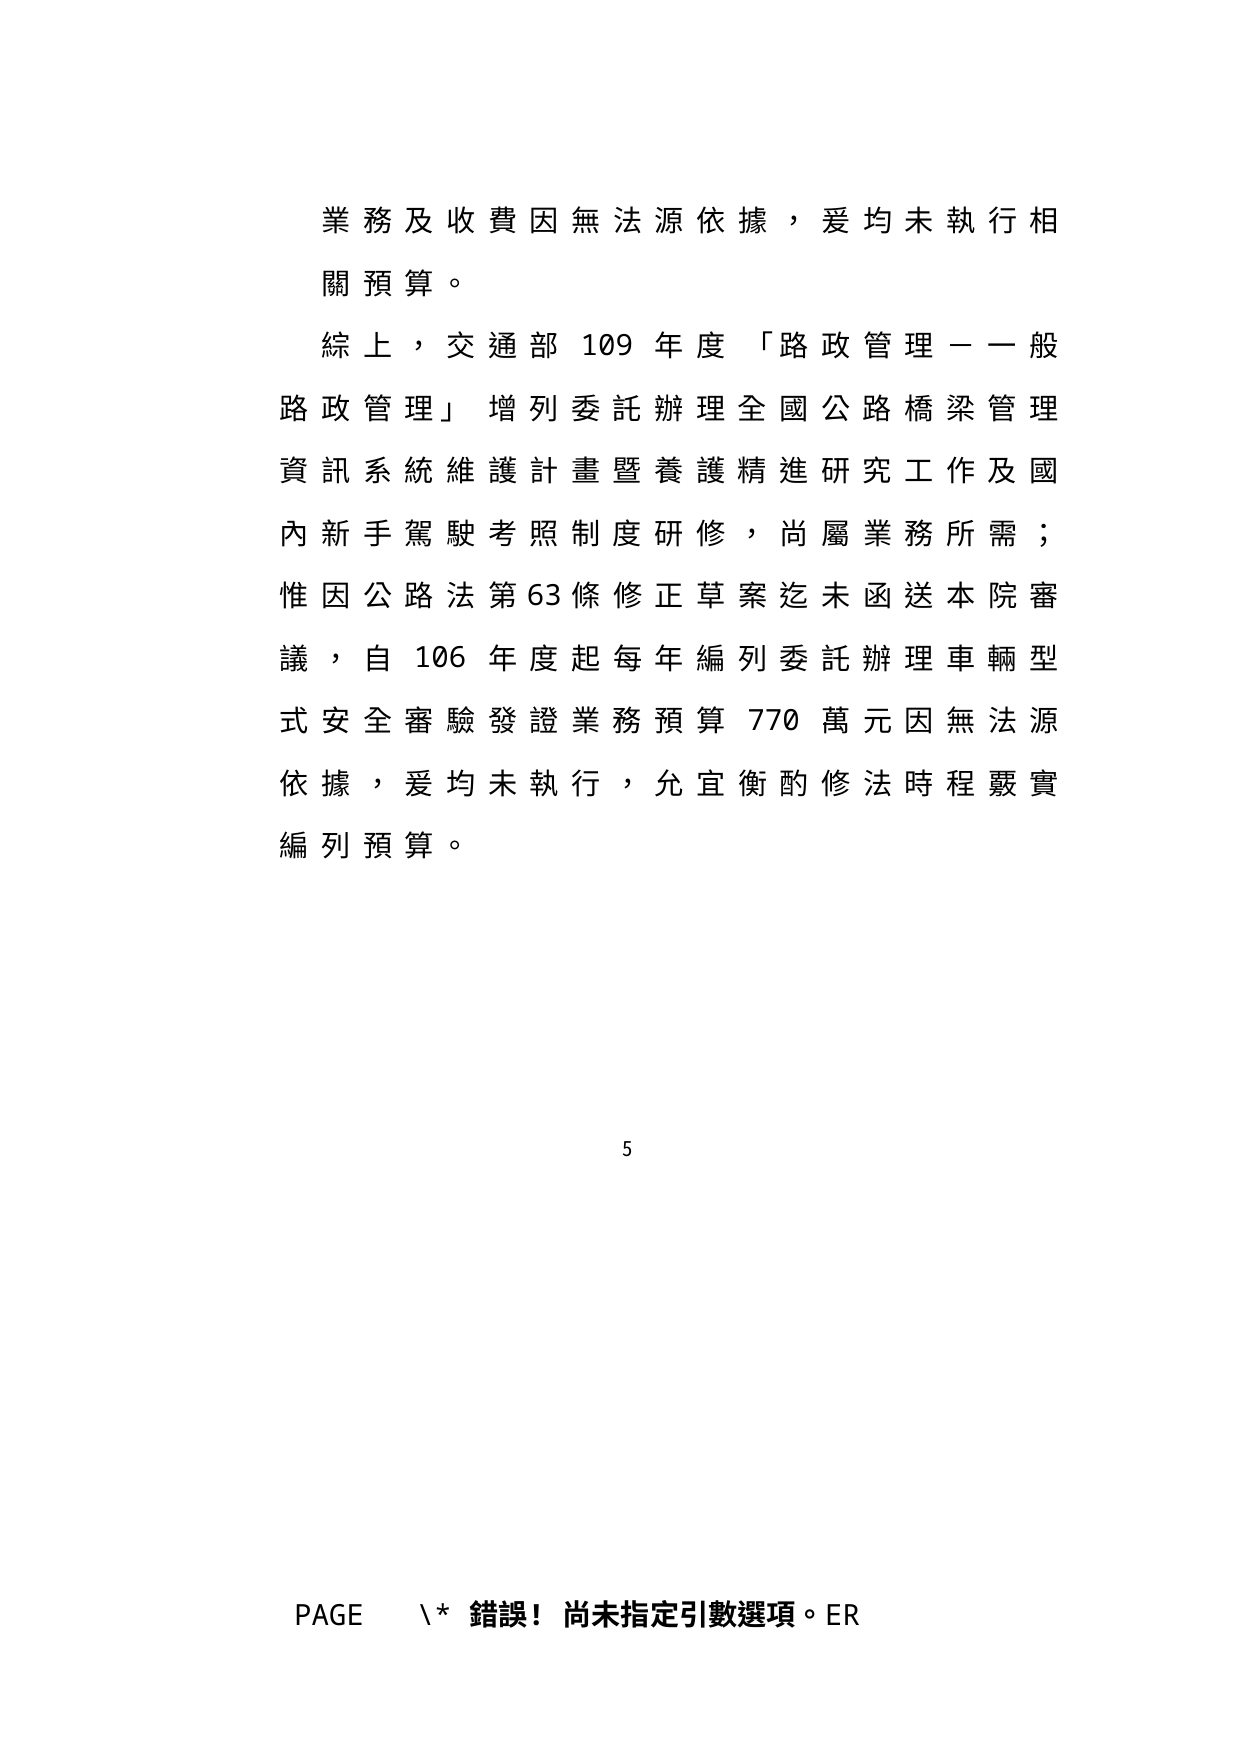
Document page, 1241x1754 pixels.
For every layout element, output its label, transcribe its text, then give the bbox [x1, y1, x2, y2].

text 綜上，交通部109年度「路政管理－一般路政管理」增列委託辦理全國公路橋梁管理資訊系統維護計畫暨養護精進研究工作及國內新手駕駛考照制度研修，尚屬業務所需；惟因公路法第63條修正草案迄未函送本院審議，自106年度起每年編列委託辦理車輛型式安全審驗發證業務預算770萬元因無法源依據，爰均未執行，允宜衡酌修法時程覈實編列預算。 [249, 302, 1065, 865]
text 依交通部研擬之公路法第63條修正草案，將屬專業技術服務非公權力範疇之車輛型式安全檢測及審驗作業，與屬主管機關公權力範疇之核發合格證明書作業進行區隔，爰自106年度起每年編列委託辦理車輛型式安全審驗發證業務770萬元，該預算係收支並列，委託財團法人車輛安全審驗中心代為辦理及核發車輛型式安全審驗合格證明書及檢測機構認可證書並收取路政規費，依該中心收取規費額度作為委託費用額度。惟行政院迄未函送本院審議公路法第63條修正草案，委託財團法人車輛安全審驗中心代為辦理安全審驗發證業務及收費因無法源依據，爰均未執行相關預算。 [278, 177, 1065, 302]
